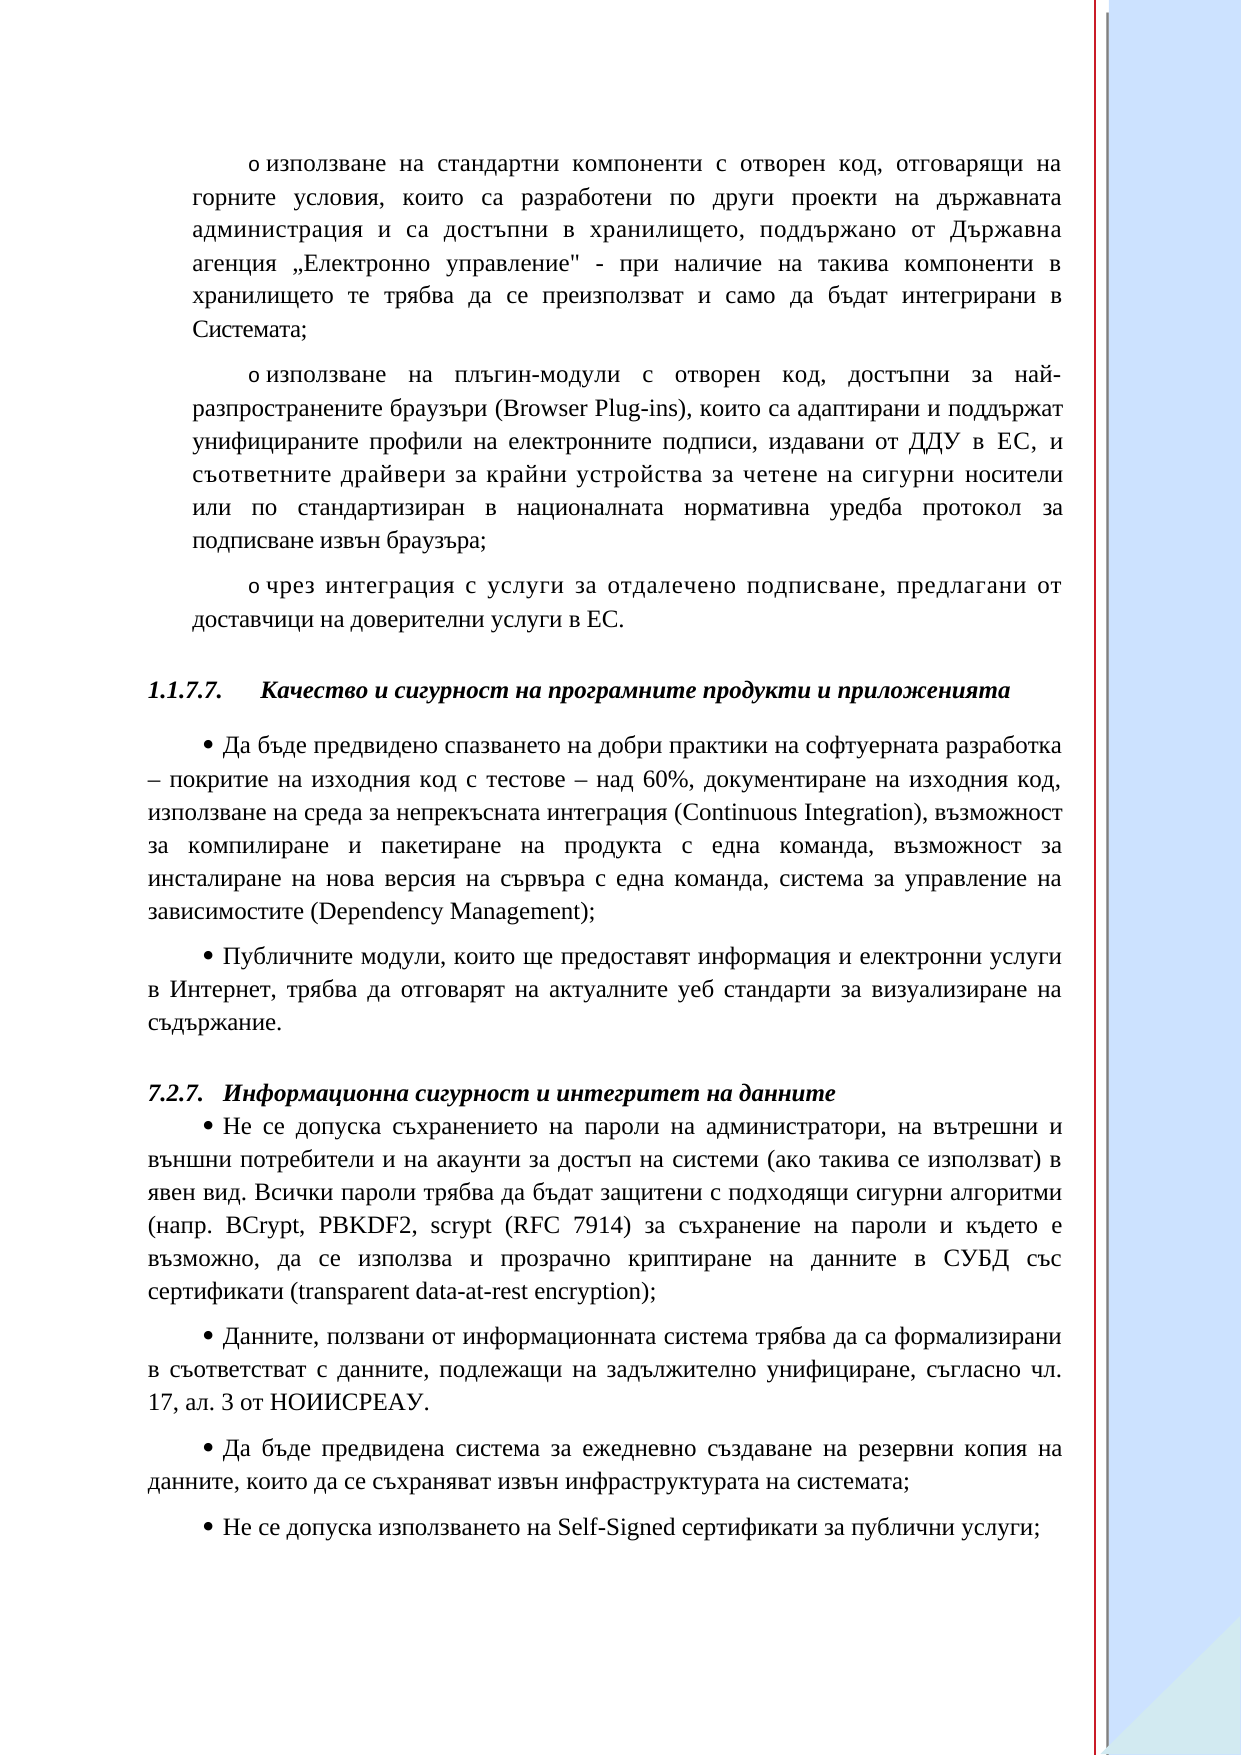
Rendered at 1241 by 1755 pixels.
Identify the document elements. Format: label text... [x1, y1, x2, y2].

list Качество и сигурност на програмните продукти и приложенията [148, 675, 1063, 704]
list Да бъде предвидено спазването на добри практики на софтуерната разработка – покритие на изходния код с тестове – над 60%, документиране на изходния код, използване на среда за непрекъсната интеграция (Continuous Integration), възможност за компилиране и пакетиране на продукта с една команда, възможност за инсталиране на нова версия на сървъра с една команда, система за управление на зависимостите (Dependency Management); [148, 731, 1063, 924]
list Публичните модули, които ще предоставят информация и електронни услуги в Интернет, трябва да отговарят на актуалните уеб стандарти за визуализиране на съдържание. [148, 941, 1063, 1036]
list Не се допуска използването на Self-Signed сертификати за публични услуги; [148, 1512, 1063, 1540]
list Данните, ползвани от информационната система трябва да са формализирани в съответстват с данните, подлежащи на задължително унифициране, съгласно чл. 17, ал. 3 от НОИИСРЕАУ. [148, 1321, 1063, 1416]
list Да бъде предвидена система за ежедневно създаване на резервни копия на данните, които да се съхраняват извън инфраструктурата на системата; [148, 1433, 1063, 1495]
list чрез интеграция с услуги за отдалечено подписване, предлагани от доставчици на доверителни услуги в EC. [192, 571, 1063, 633]
list Не се допуска съхранението на пароли на администратори, на вътрешни и външни потребители и на акаунти за достъп на системи (ако такива се използват) в явен вид. Всички пароли трябва да бъдат защитени с подходящи сигурни алгоритми (напр. BCrypt, PBKDF2, scrypt (RFC 7914) за съхранение на пароли и където е възможно, да се използва и прозрачно криптиране на данните в СУБД със сертификати (transparent data-at-rest encryption); [148, 1111, 1063, 1305]
list използване на плъгин-модули с отворен код, достъпни за най-разпространените браузъри (Browser Plug-ins), които са адаптирани и поддържат унифицираните профили на електронните подписи, издавани от ДДУ в EC, и съответните драйвери за крайни устройства за четене на сигурни носители или пo стандартизиран в националната нормативна уредба протокол за подписване извън браузъра; [192, 359, 1063, 554]
list използване на стандартни компоненти с отворен код, отговарящи на горните условия, които са разработени по други проекти на държавната администрация и са достъпни в хранилището, поддържано от Държавна агенция „Електронно управление" - при наличие на такива компоненти в хранилището те трябва да се преизползват и само да бъдат интегрирани в Системата; [192, 148, 1063, 342]
subtitle Информационна сигурност и интегритет на данните [148, 1078, 1063, 1107]
